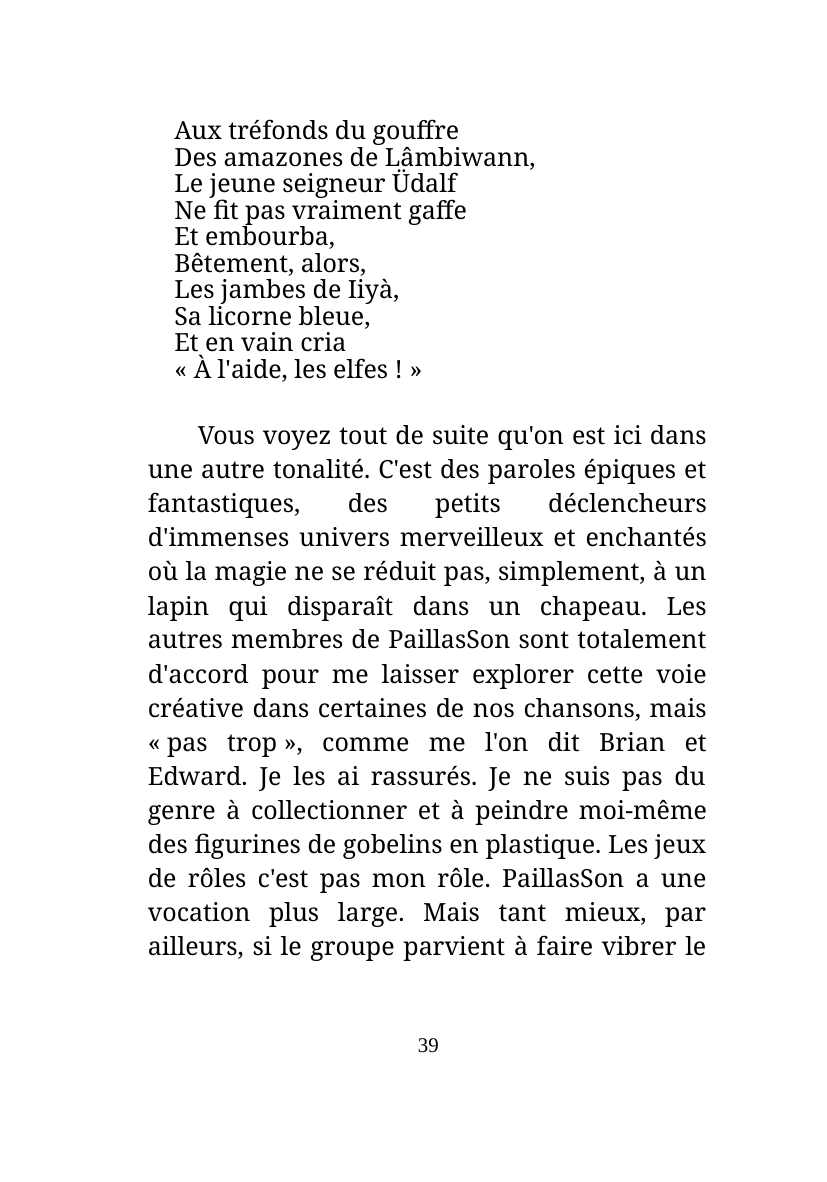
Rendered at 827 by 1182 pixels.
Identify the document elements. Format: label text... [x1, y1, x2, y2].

text Sa licorne bleue, [148, 304, 707, 331]
text Les jambes de Iiyà, [148, 277, 707, 304]
text Bêtement, alors, [148, 251, 707, 277]
text « À l'aide, les elfes ! » [148, 357, 707, 384]
text Et embourba, [148, 224, 707, 251]
text Des amazones de Lâmbiwann, [148, 145, 707, 171]
text Et en vain cria [148, 331, 707, 357]
text Ne fit pas vraiment gaffe [148, 198, 707, 224]
text Le jeune seigneur Üdalf [148, 171, 707, 198]
text Aux tréfonds du gouffre [148, 118, 707, 145]
text Vous voyez tout de suite qu'on est ici dans une autre tonalité. C'est des paroles épiques et fantastiques, des petits déclencheurs d'immenses univers merveilleux et enchantés où la magie ne se réduit pas, simplement, à un lapin qui disparaît dans un chapeau. Les autres membres de PaillasSon sont totalement d'accord pour me laisser explorer cette voie créative dans certaines de nos chansons, mais « pas trop », comme me l'on dit Brian et Edward. Je les ai rassurés. Je ne suis pas du genre à collectionner et à peindre moi‑même des figurines de gobelins en plastique. Les jeux de rôles c'est pas mon rôle. PaillasSon a une vocation plus large. Mais tant mieux, par ailleurs, si le groupe parvient à faire vibrer le [148, 418, 707, 963]
